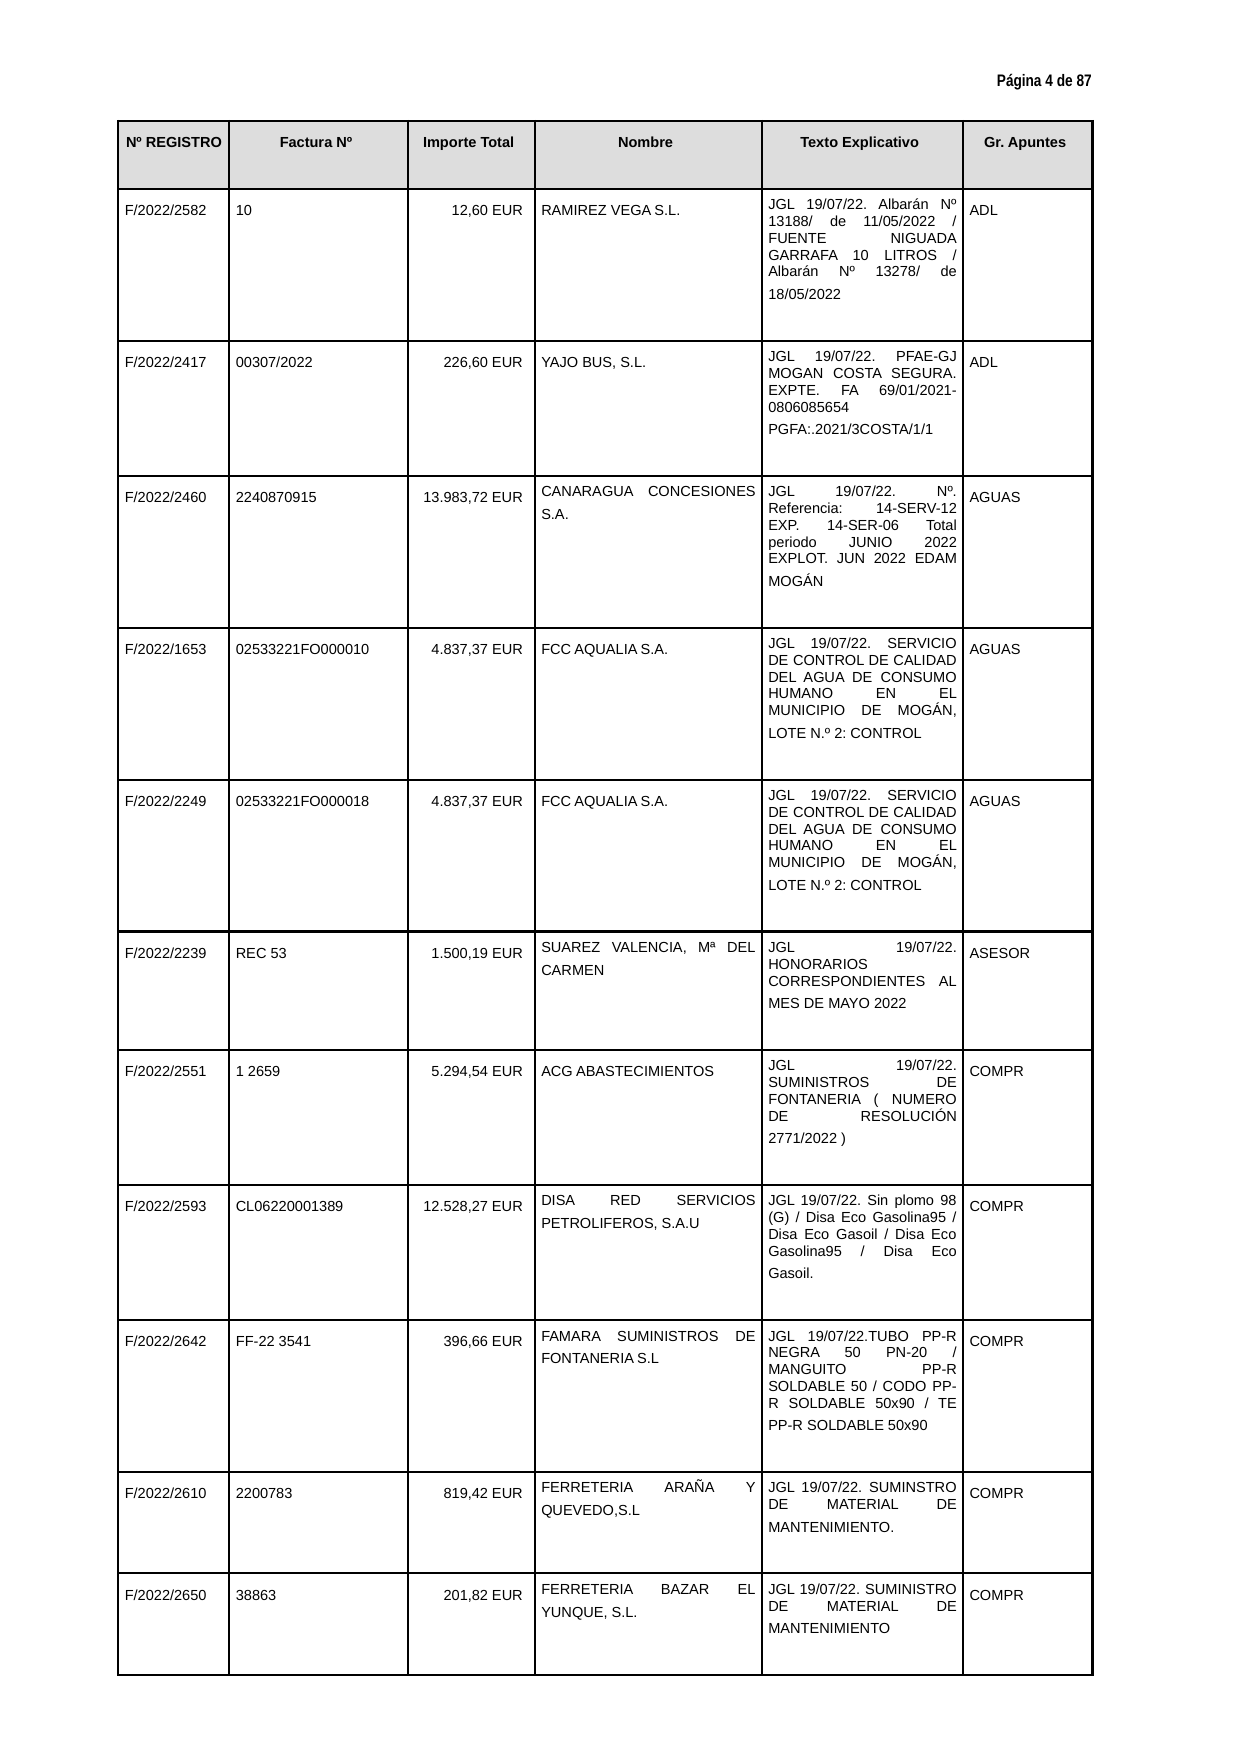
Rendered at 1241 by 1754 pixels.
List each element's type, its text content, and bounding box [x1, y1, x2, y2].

table_cell 02533221FO000018 [230, 781, 407, 930]
table_cell F/2022/2239 [119, 933, 228, 1049]
table_cell F/2022/2610 [119, 1473, 228, 1572]
table_cell CANARAGUA CONCESIONES S.A. [536, 477, 761, 627]
table_cell AGUAS [964, 781, 1091, 930]
table_cell 13.983,72 EUR [409, 477, 534, 627]
table_cell 2240870915 [230, 477, 407, 627]
table_cell COMPR [964, 1186, 1091, 1319]
table_cell CL06220001389 [230, 1186, 407, 1319]
table_cell 4.837,37 EUR [409, 781, 534, 930]
table_cell COMPR [964, 1321, 1091, 1471]
table_cell AGUAS [964, 629, 1091, 778]
table_cell JGL 19/07/22. PFAE-GJ MOGAN COSTA SEGURA. EXPTE. FA 69/01/2021-0806085654 PGFA:.2021/3COSTA/1/1 [763, 342, 962, 475]
table_cell FERRETERIA ARAÑA Y QUEVEDO,S.L [536, 1473, 761, 1572]
table_header Factura Nº [230, 122, 407, 188]
table_cell COMPR [964, 1051, 1091, 1184]
table_cell FCC AQUALIA S.A. [536, 781, 761, 930]
table_cell F/2022/1653 [119, 629, 228, 778]
table_cell ADL [964, 190, 1091, 339]
table_header Importe Total [409, 122, 534, 188]
table_cell FF-22 3541 [230, 1321, 407, 1471]
table_cell F/2022/2417 [119, 342, 228, 475]
table_cell 226,60 EUR [409, 342, 534, 475]
table_cell ADL [964, 342, 1091, 475]
table_cell 819,42 EUR [409, 1473, 534, 1572]
table_cell 12.528,27 EUR [409, 1186, 534, 1319]
table_cell F/2022/2593 [119, 1186, 228, 1319]
table_cell REC 53 [230, 933, 407, 1049]
table_cell F/2022/2642 [119, 1321, 228, 1471]
table_cell F/2022/2582 [119, 190, 228, 339]
table_cell 00307/2022 [230, 342, 407, 475]
table_cell JGL 19/07/22. SUMINISTROS DE FONTANERIA ( NUMERO DE RESOLUCIÓN 2771/2022 ) [763, 1051, 962, 1184]
table_cell RAMIREZ VEGA S.L. [536, 190, 761, 339]
table_header Gr. Apuntes [964, 122, 1091, 188]
table_cell 1 2659 [230, 1051, 407, 1184]
table_cell FERRETERIA BAZAR EL YUNQUE, S.L. [536, 1574, 761, 1674]
table_cell 12,60 EUR [409, 190, 534, 339]
table_cell JGL 19/07/22. SERVICIO DE CONTROL DE CALIDAD DEL AGUA DE CONSUMO HUMANO EN EL MUNICIPIO DE MOGÁN, LOTE N.º 2: CONTROL [763, 781, 962, 930]
table_cell DISA RED SERVICIOS PETROLIFEROS, S.A.U [536, 1186, 761, 1319]
table_header Nº REGISTRO [119, 122, 228, 188]
table_cell JGL 19/07/22. Nº. Referencia: 14-SERV-12 EXP. 14-SER-06 Total periodo JUNIO 2022 EXPLOT. JUN 2022 EDAM MOGÁN [763, 477, 962, 627]
table_cell 38863 [230, 1574, 407, 1674]
table_cell AGUAS [964, 477, 1091, 627]
table_cell F/2022/2460 [119, 477, 228, 627]
table_cell COMPR [964, 1473, 1091, 1572]
table_cell JGL 19/07/22. Albarán Nº 13188/ de 11/05/2022 / FUENTE NIGUADA GARRAFA 10 LITROS / Albarán Nº 13278/ de 18/05/2022 [763, 190, 962, 339]
table_cell COMPR [964, 1574, 1091, 1674]
table_cell F/2022/2551 [119, 1051, 228, 1184]
table_header Texto Explicativo [763, 122, 962, 188]
table_cell FAMARA SUMINISTROS DE FONTANERIA S.L [536, 1321, 761, 1471]
table_cell YAJO BUS, S.L. [536, 342, 761, 475]
table_cell JGL 19/07/22. Sin plomo 98 (G) / Disa Eco Gasolina95 / Disa Eco Gasoil / Disa Eco Gasolina95 / Disa Eco Gasoil. [763, 1186, 962, 1319]
table_cell JGL 19/07/22. SUMINISTRO DE MATERIAL DE MANTENIMIENTO [763, 1574, 962, 1674]
table_cell 201,82 EUR [409, 1574, 534, 1674]
table_cell SUAREZ VALENCIA, Mª DEL CARMEN [536, 933, 761, 1049]
table_cell FCC AQUALIA S.A. [536, 629, 761, 778]
table_cell F/2022/2650 [119, 1574, 228, 1674]
table_cell ACG ABASTECIMIENTOS [536, 1051, 761, 1184]
table_cell F/2022/2249 [119, 781, 228, 930]
table_cell 1.500,19 EUR [409, 933, 534, 1049]
table_cell 02533221FO000010 [230, 629, 407, 778]
table_cell JGL 19/07/22.TUBO PP-R NEGRA 50 PN-20 / MANGUITO PP-R SOLDABLE 50 / CODO PP-R SOLDABLE 50x90 / TE PP-R SOLDABLE 50x90 [763, 1321, 962, 1471]
table_cell 4.837,37 EUR [409, 629, 534, 778]
table_cell 396,66 EUR [409, 1321, 534, 1471]
table_cell 5.294,54 EUR [409, 1051, 534, 1184]
table_cell ASESOR [964, 933, 1091, 1049]
table_cell 10 [230, 190, 407, 339]
table_header Nombre [536, 122, 761, 188]
table_cell JGL 19/07/22. SERVICIO DE CONTROL DE CALIDAD DEL AGUA DE CONSUMO HUMANO EN EL MUNICIPIO DE MOGÁN, LOTE N.º 2: CONTROL [763, 629, 962, 778]
table_cell 2200783 [230, 1473, 407, 1572]
table_cell JGL 19/07/22. SUMINSTRO DE MATERIAL DE MANTENIMIENTO. [763, 1473, 962, 1572]
table_cell JGL 19/07/22. HONORARIOS CORRESPONDIENTES AL MES DE MAYO 2022 [763, 933, 962, 1049]
